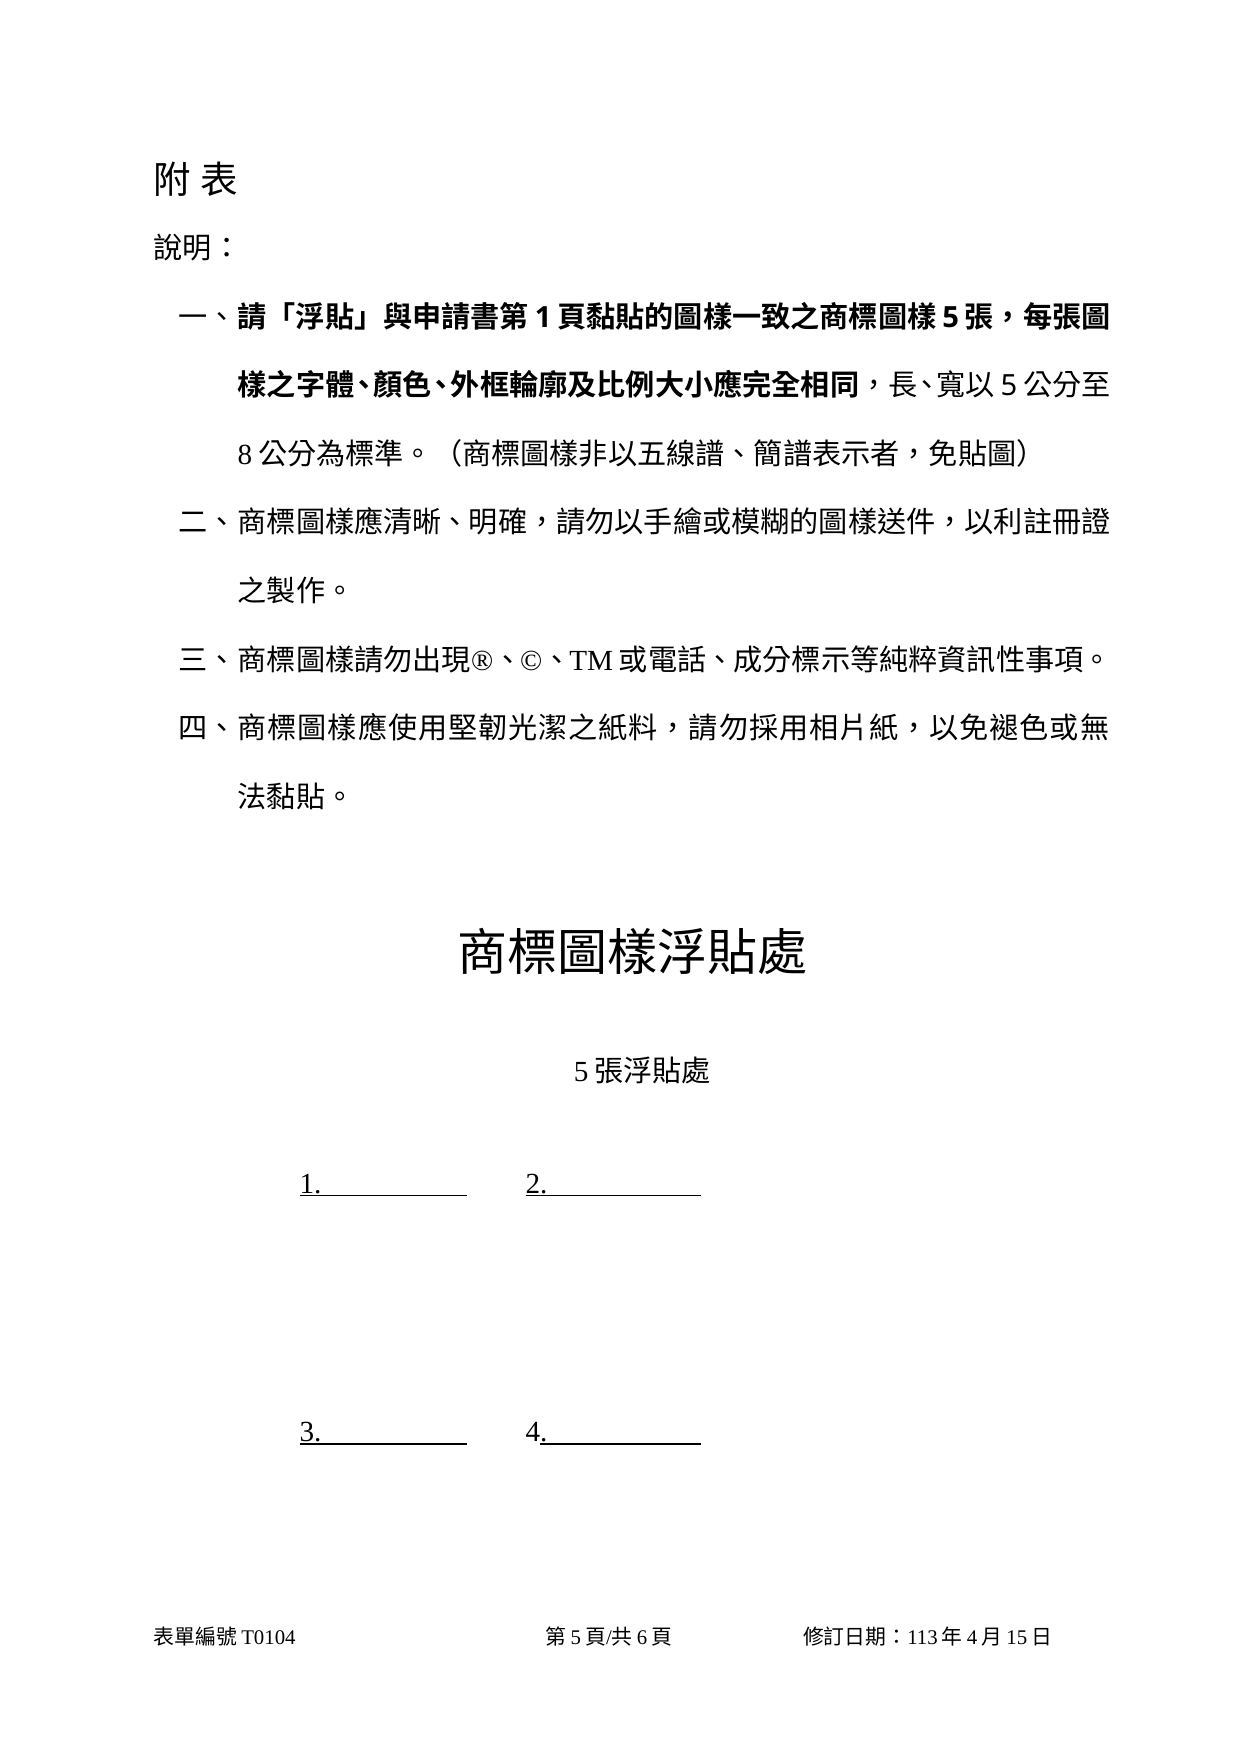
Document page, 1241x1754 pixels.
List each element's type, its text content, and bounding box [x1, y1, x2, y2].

text 說明： [153, 212, 1110, 280]
text 3. 4. [153, 1414, 1110, 1448]
list 商標圖樣請勿出現®、©、TM或電話、成分標示等純粹資訊性事項。 [178, 623, 1110, 691]
text 5張浮貼處 [153, 1034, 1110, 1103]
list 商標圖樣應使用堅韌光潔之紙料，請勿採用相片紙，以免褪色或無法黏貼。 [178, 691, 1110, 828]
list 請「浮貼」與申請書第1頁黏貼的圖樣一致之商標圖樣5張，每張圖樣之字體、顏色、外框輪廓及比例大小應完全相同，長、寬以5公分至8公分為標準。（商標圖樣非以五線譜、簡譜表示者，免貼圖） [178, 280, 1110, 486]
text 1. 2. [153, 1166, 1110, 1200]
text 商標圖樣浮貼處 [153, 897, 1110, 1000]
list 商標圖樣應清晰、明確，請勿以手繪或模糊的圖樣送件，以利註冊證之製作。 [178, 486, 1110, 623]
text 附 表 [153, 143, 1110, 212]
